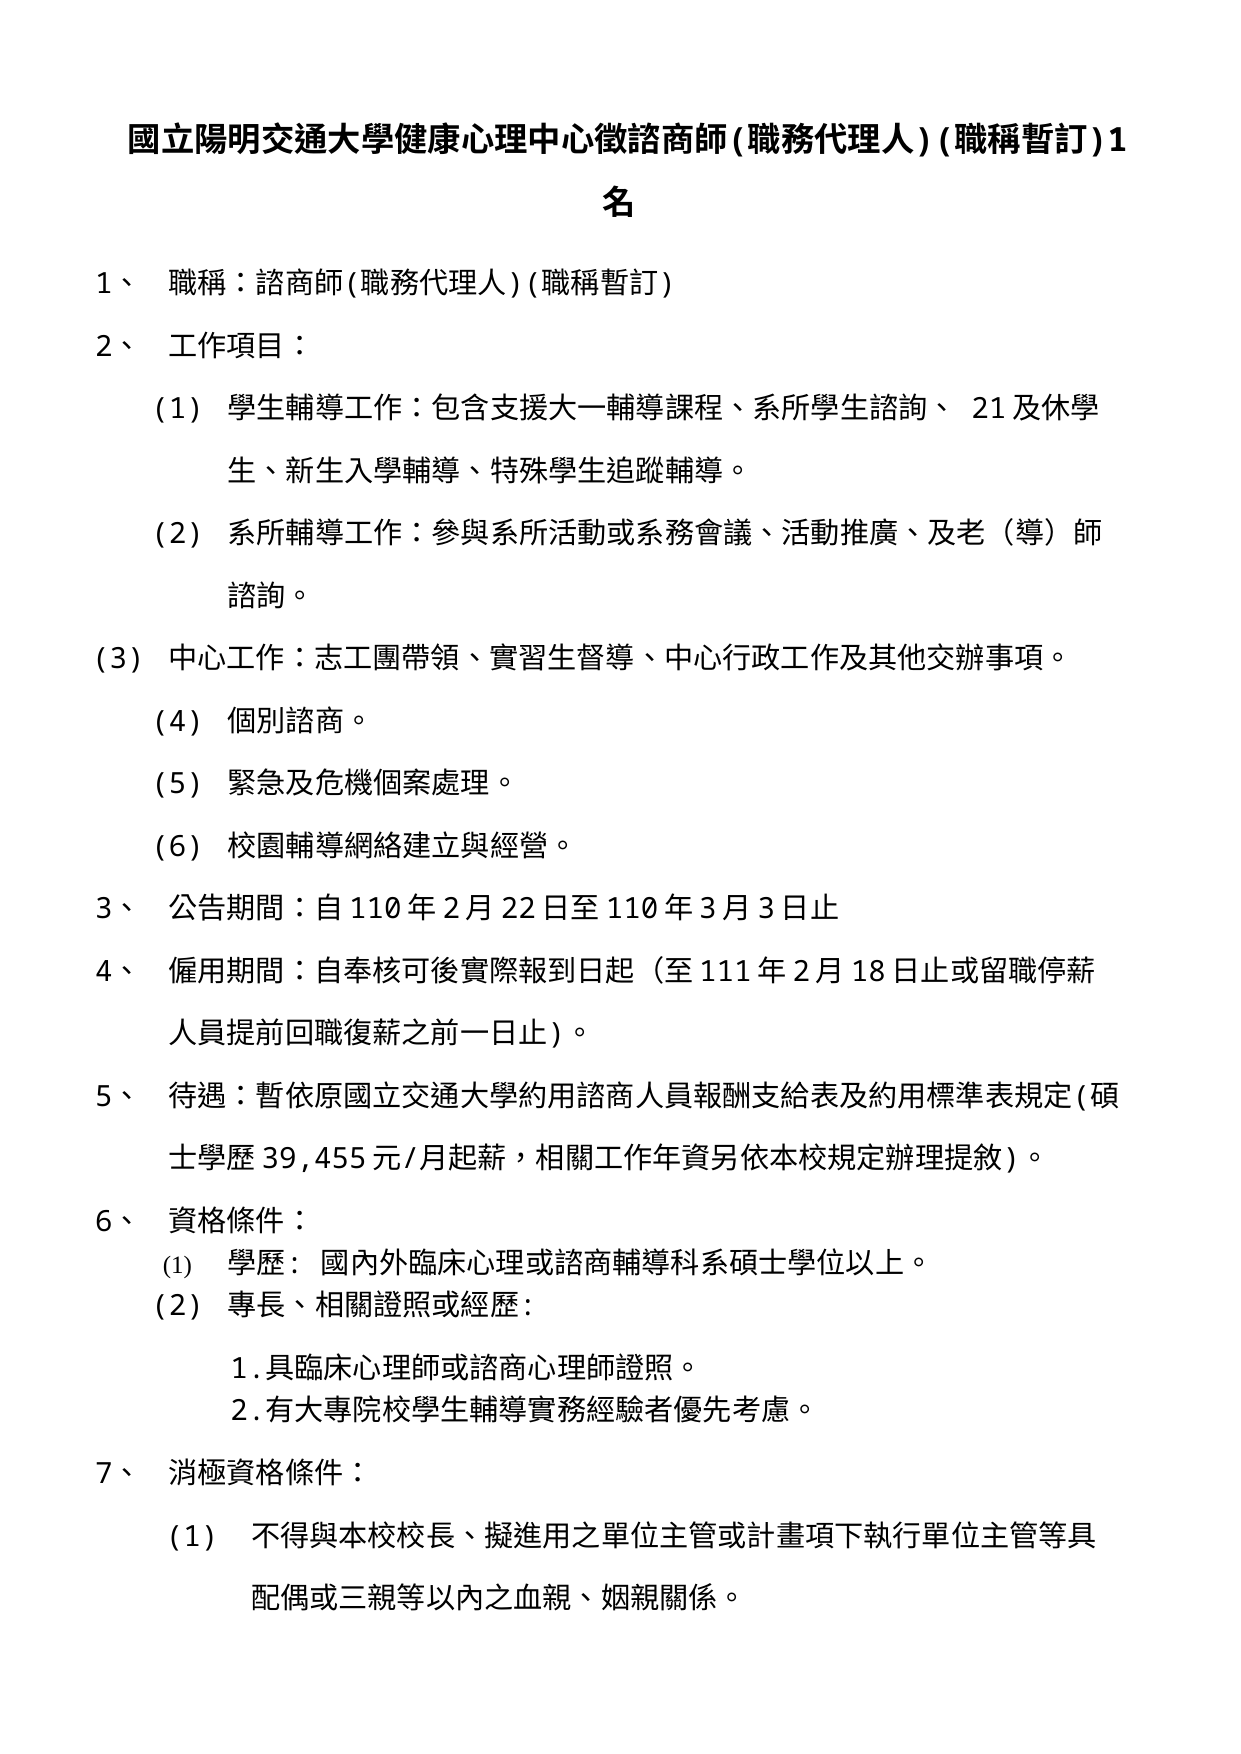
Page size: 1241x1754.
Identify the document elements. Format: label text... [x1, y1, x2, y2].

list 中心工作：志工團帶領、實習生督導、中心行政工作及其他交辦事項。 [118, 614, 1137, 677]
list 學生輔導工作：包含支援大一輔導課程、系所學生諮詢、 21及休學生、新生入學輔導、特殊學生追蹤輔導。 [177, 364, 1122, 489]
list 專長、相關證照或經歷: [177, 1282, 1122, 1324]
list 校園輔導網絡建立與經營。 [177, 802, 1122, 864]
text 2.有大專院校學生輔導實務經驗者優先考慮。 [168, 1387, 1122, 1429]
list 資格條件： [118, 1177, 1122, 1239]
text 1.具臨床心理師或諮商心理師證照。 [168, 1324, 1113, 1387]
list 職稱：諮商師(職務代理人)(職稱暫訂) [118, 239, 1122, 302]
list 公告期間：自110年2月22日至110年3月3日止 [118, 864, 1122, 927]
list 緊急及危機個案處理。 [177, 739, 1122, 802]
list 個別諮商。 [177, 677, 1122, 739]
list 不得與本校校長、擬進用之單位主管或計畫項下執行單位主管等具配偶或三親等以內之血親、姻親關係。 [192, 1492, 1122, 1617]
list 學歷: 國內外臨床心理或諮商輔導科系碩士學位以上。 [177, 1239, 1122, 1282]
list 僱用期間：自奉核可後實際報到日起（至111年2月18日止或留職停薪人員提前回職復薪之前一日止)。 [118, 927, 1122, 1052]
list 系所輔導工作：參與系所活動或系務會議、活動推廣、及老（導）師諮詢。 [177, 489, 1122, 614]
text 國立陽明交通大學健康心理中心徵諮商師(職務代理人)(職稱暫訂)1名 [118, 96, 1137, 221]
list 消極資格條件： [118, 1429, 1122, 1492]
list 工作項目： [118, 302, 1122, 364]
list 待遇：暫依原國立交通大學約用諮商人員報酬支給表及約用標準表規定(碩士學歷39,455元/月起薪，相關工作年資另依本校規定辦理提敘)。 [118, 1052, 1122, 1177]
